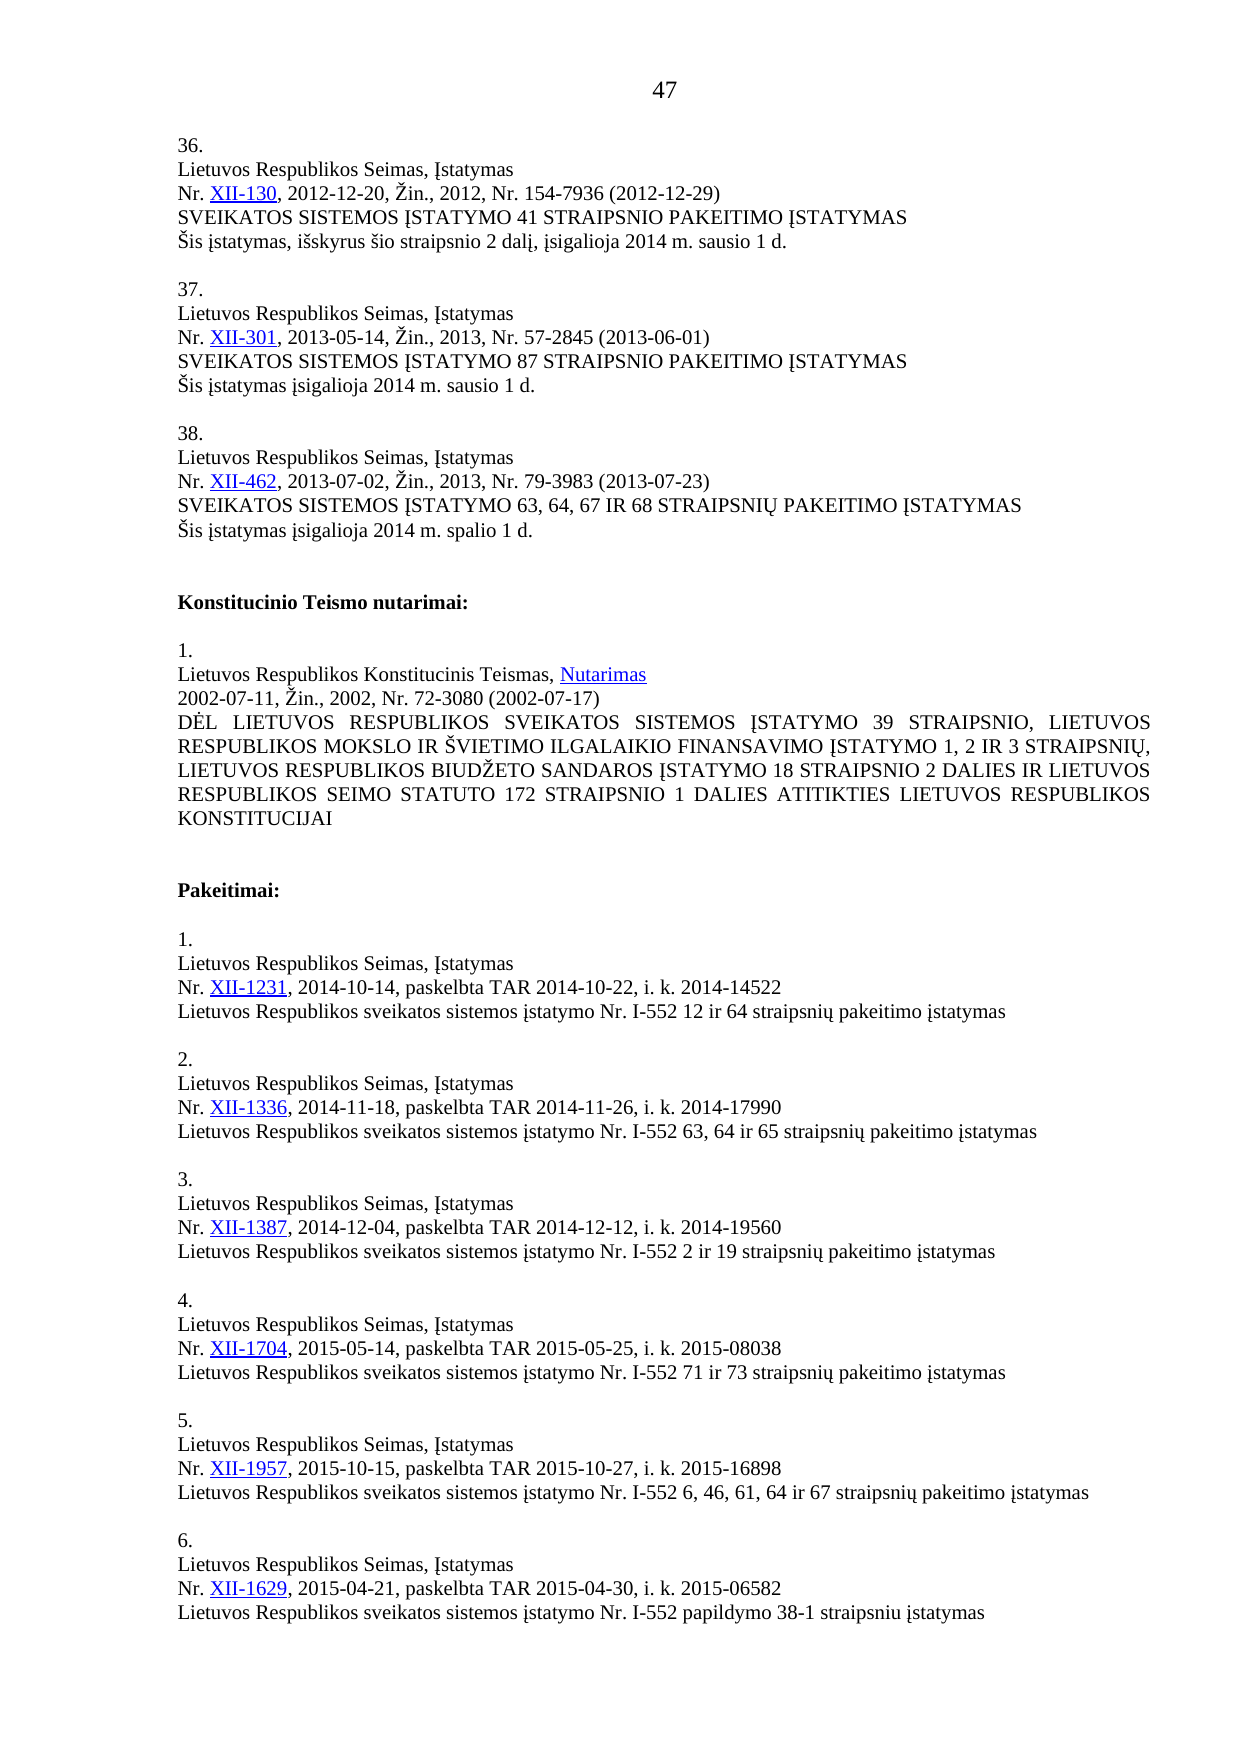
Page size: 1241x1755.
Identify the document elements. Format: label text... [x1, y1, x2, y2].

text 2. [177, 1047, 1152, 1071]
text 5. [177, 1408, 1152, 1432]
text Nr. XII-1336, 2014-11-18, paskelbta TAR 2014-11-26, i. k. 2014-17990 [177, 1095, 1152, 1119]
text Nr. XII-1231, 2014-10-14, paskelbta TAR 2014-10-22, i. k. 2014-14522 [177, 975, 1152, 999]
text Nr. XII-462, 2013-07-02, Žin., 2013, Nr. 79-3983 (2013-07-23) [177, 469, 1152, 493]
text Lietuvos Respublikos Seimas, Įstatymas [177, 301, 1152, 325]
text 36. [177, 132, 1152, 157]
text 37. [177, 277, 1152, 301]
text Lietuvos Respublikos sveikatos sistemos įstatymo Nr. I-552 6, 46, 61, 64 ir 67 straipsnių pakeitimo įstatymas [177, 1480, 1152, 1504]
text Nr. XII-1704, 2015-05-14, paskelbta TAR 2015-05-25, i. k. 2015-08038 [177, 1336, 1152, 1360]
text 4. [177, 1287, 1152, 1312]
text Lietuvos Respublikos Seimas, Įstatymas [177, 445, 1152, 469]
text Šis įstatymas, išskyrus šio straipsnio 2 dalį, įsigalioja 2014 m. sausio 1 d. [177, 229, 1152, 253]
text Nr. XII-130, 2012-12-20, Žin., 2012, Nr. 154-7936 (2012-12-29) [177, 181, 1152, 205]
text Lietuvos Respublikos Seimas, Įstatymas [177, 1191, 1152, 1215]
text SVEIKATOS SISTEMOS ĮSTATYMO 41 STRAIPSNIO PAKEITIMO ĮSTATYMAS [177, 205, 1152, 229]
text 1. [177, 638, 1152, 662]
text Lietuvos Respublikos Seimas, Įstatymas [177, 1071, 1152, 1095]
text 38. [177, 421, 1152, 445]
text Lietuvos Respublikos Seimas, Įstatymas [177, 951, 1152, 975]
text SVEIKATOS SISTEMOS ĮSTATYMO 63, 64, 67 IR 68 STRAIPSNIŲ PAKEITIMO ĮSTATYMAS [177, 493, 1152, 517]
text Šis įstatymas įsigalioja 2014 m. spalio 1 d. [177, 517, 1152, 542]
text Lietuvos Respublikos Seimas, Įstatymas [177, 1312, 1152, 1336]
text Lietuvos Respublikos sveikatos sistemos įstatymo Nr. I-552 71 ir 73 straipsnių pakeitimo įstatymas [177, 1360, 1152, 1384]
text Nr. XII-1387, 2014-12-04, paskelbta TAR 2014-12-12, i. k. 2014-19560 [177, 1215, 1152, 1239]
text Pakeitimai: [177, 878, 1152, 902]
text Lietuvos Respublikos Seimas, Įstatymas [177, 157, 1152, 181]
text 3. [177, 1167, 1152, 1191]
text Nr. XII-301, 2013-05-14, Žin., 2013, Nr. 57-2845 (2013-06-01) [177, 325, 1152, 349]
text Konstitucinio Teismo nutarimai: [177, 590, 1152, 614]
text Lietuvos Respublikos sveikatos sistemos įstatymo Nr. I-552 12 ir 64 straipsnių pakeitimo įstatymas [177, 999, 1152, 1023]
text Lietuvos Respublikos sveikatos sistemos įstatymo Nr. I-552 papildymo 38-1 straipsniu įstatymas [177, 1600, 1152, 1624]
text Lietuvos Respublikos sveikatos sistemos įstatymo Nr. I-552 2 ir 19 straipsnių pakeitimo įstatymas [177, 1239, 1152, 1263]
text 6. [177, 1528, 1152, 1552]
text Lietuvos Respublikos Seimas, Įstatymas [177, 1552, 1152, 1576]
text Šis įstatymas įsigalioja 2014 m. sausio 1 d. [177, 373, 1152, 397]
text Nr. XII-1957, 2015-10-15, paskelbta TAR 2015-10-27, i. k. 2015-16898 [177, 1456, 1152, 1480]
text 2002-07-11, Žin., 2002, Nr. 72-3080 (2002-07-17) [177, 686, 1152, 710]
text 1. [177, 927, 1152, 951]
text Lietuvos Respublikos sveikatos sistemos įstatymo Nr. I-552 63, 64 ir 65 straipsnių pakeitimo įstatymas [177, 1119, 1152, 1143]
text DĖL LIETUVOS RESPUBLIKOS SVEIKATOS SISTEMOS ĮSTATYMO 39 STRAIPSNIO, LIETUVOS RESPUBLIKOS MOKSLO IR ŠVIETIMO ILGALAIKIO FINANSAVIMO ĮSTATYMO 1, 2 IR 3 STRAIPSNIŲ, LIETUVOS RESPUBLIKOS BIUDŽETO SANDAROS ĮSTATYMO 18 STRAIPSNIO 2 DALIES IR LIETUVOS RESPUBLIKOS SEIMO STATUTO 172 STRAIPSNIO 1 DALIES ATITIKTIES LIETUVOS RESPUBLIKOS KONSTITUCIJAI [177, 710, 1152, 830]
text Nr. XII-1629, 2015-04-21, paskelbta TAR 2015-04-30, i. k. 2015-06582 [177, 1576, 1152, 1600]
text Lietuvos Respublikos Konstitucinis Teismas, Nutarimas [177, 662, 1152, 686]
text SVEIKATOS SISTEMOS ĮSTATYMO 87 STRAIPSNIO PAKEITIMO ĮSTATYMAS [177, 349, 1152, 373]
text Lietuvos Respublikos Seimas, Įstatymas [177, 1432, 1152, 1456]
